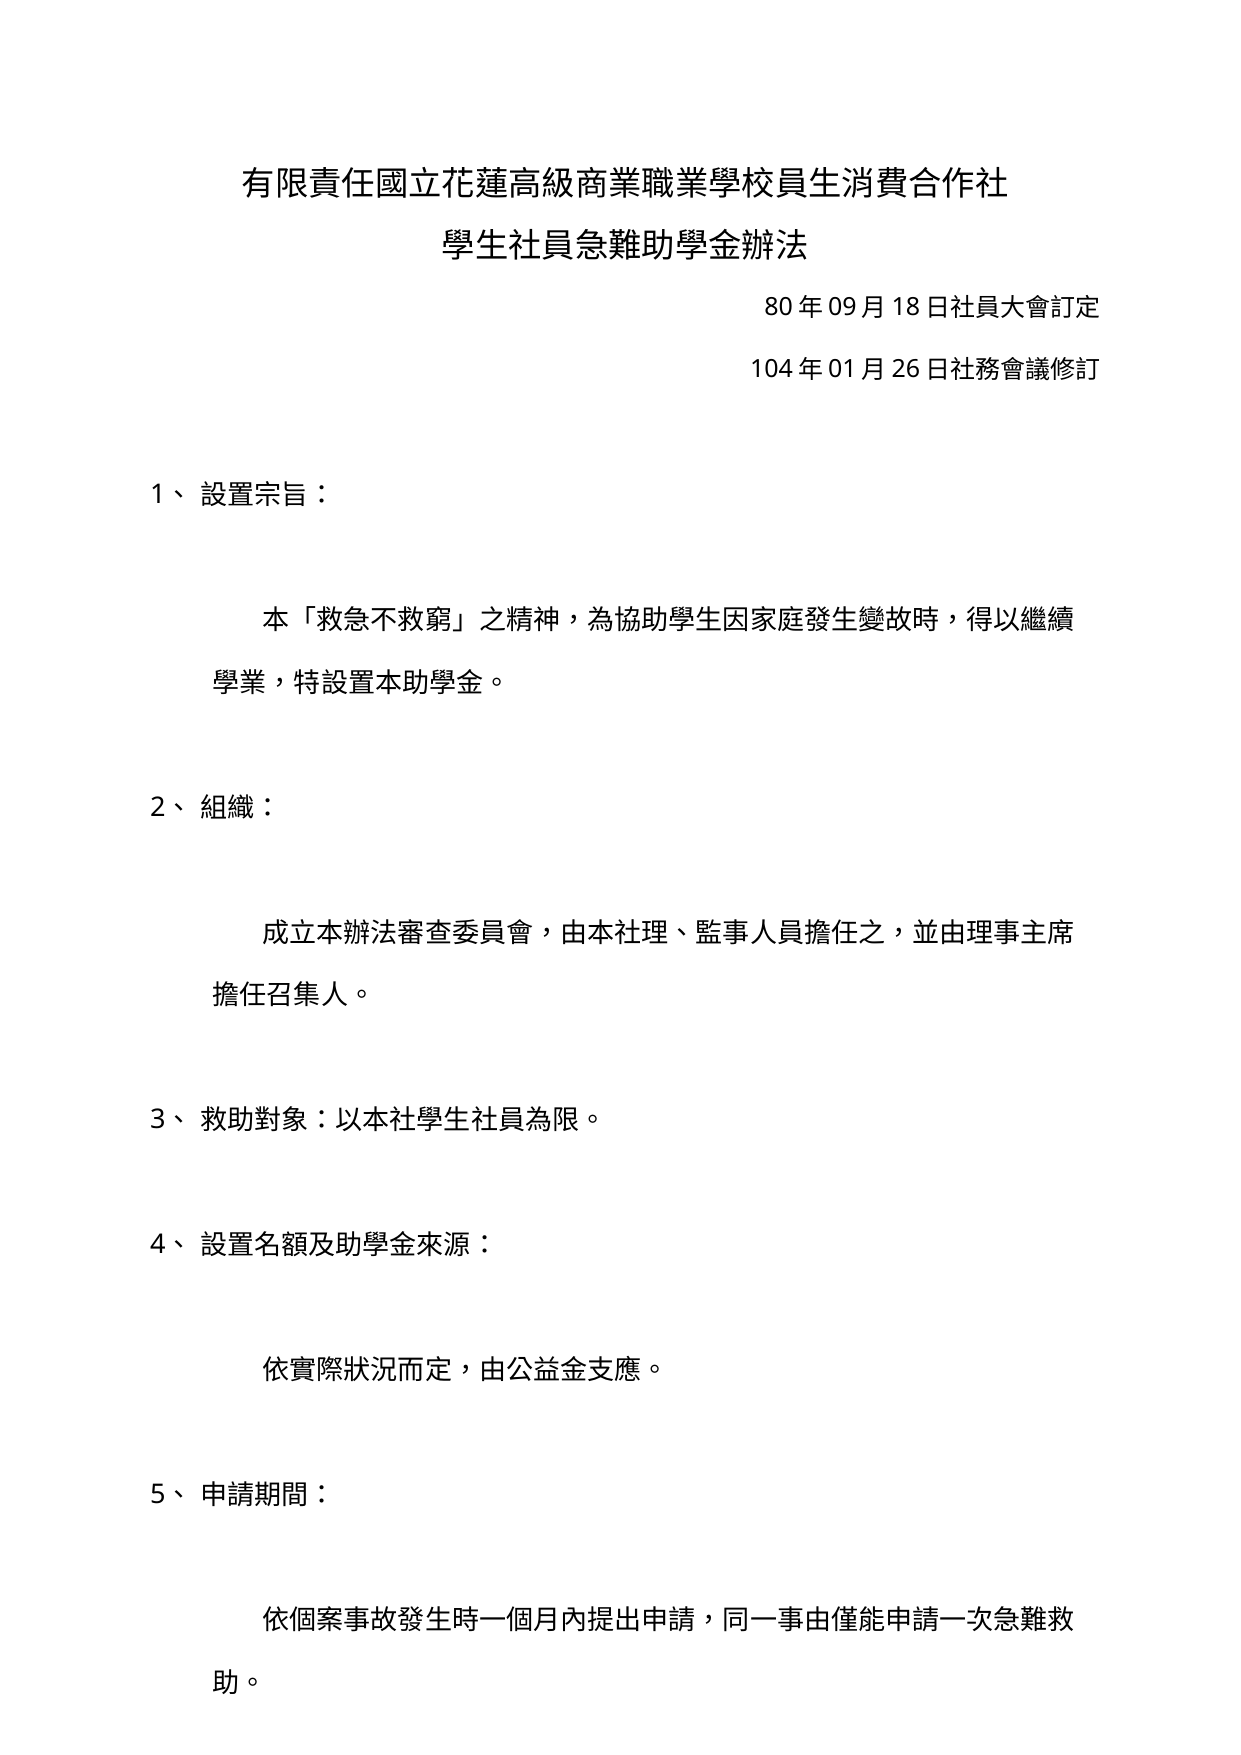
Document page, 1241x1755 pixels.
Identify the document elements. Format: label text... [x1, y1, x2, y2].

text 本「救急不救窮」之精神，為協助學生因家庭發生變故時，得以繼續學業，特設置本助學金。 [212, 576, 1100, 701]
text 依個案事故發生時一個月內提出申請，同一事由僅能申請一次急難救助。 [212, 1576, 1100, 1701]
list 組織： [150, 764, 1100, 826]
text 學生社員急難助學金辦法 [150, 201, 1100, 264]
list 救助對象：以本社學生社員為限。 [150, 1076, 1100, 1139]
text 依實際狀況而定，由公益金支應。 [212, 1326, 1100, 1389]
text 成立本辦法審查委員會，由本社理、監事人員擔任之，並由理事主席擔任召集人。 [212, 889, 1100, 1014]
text 80年09月18日社員大會訂定 [150, 264, 1100, 326]
list 申請期間： [150, 1451, 1100, 1514]
text 104年01月26日社務會議修訂 [150, 326, 1100, 389]
list 設置名額及助學金來源： [150, 1201, 1100, 1264]
text 有限責任國立花蓮高級商業職業學校員生消費合作社 [150, 139, 1100, 201]
list 設置宗旨： [150, 451, 1100, 514]
